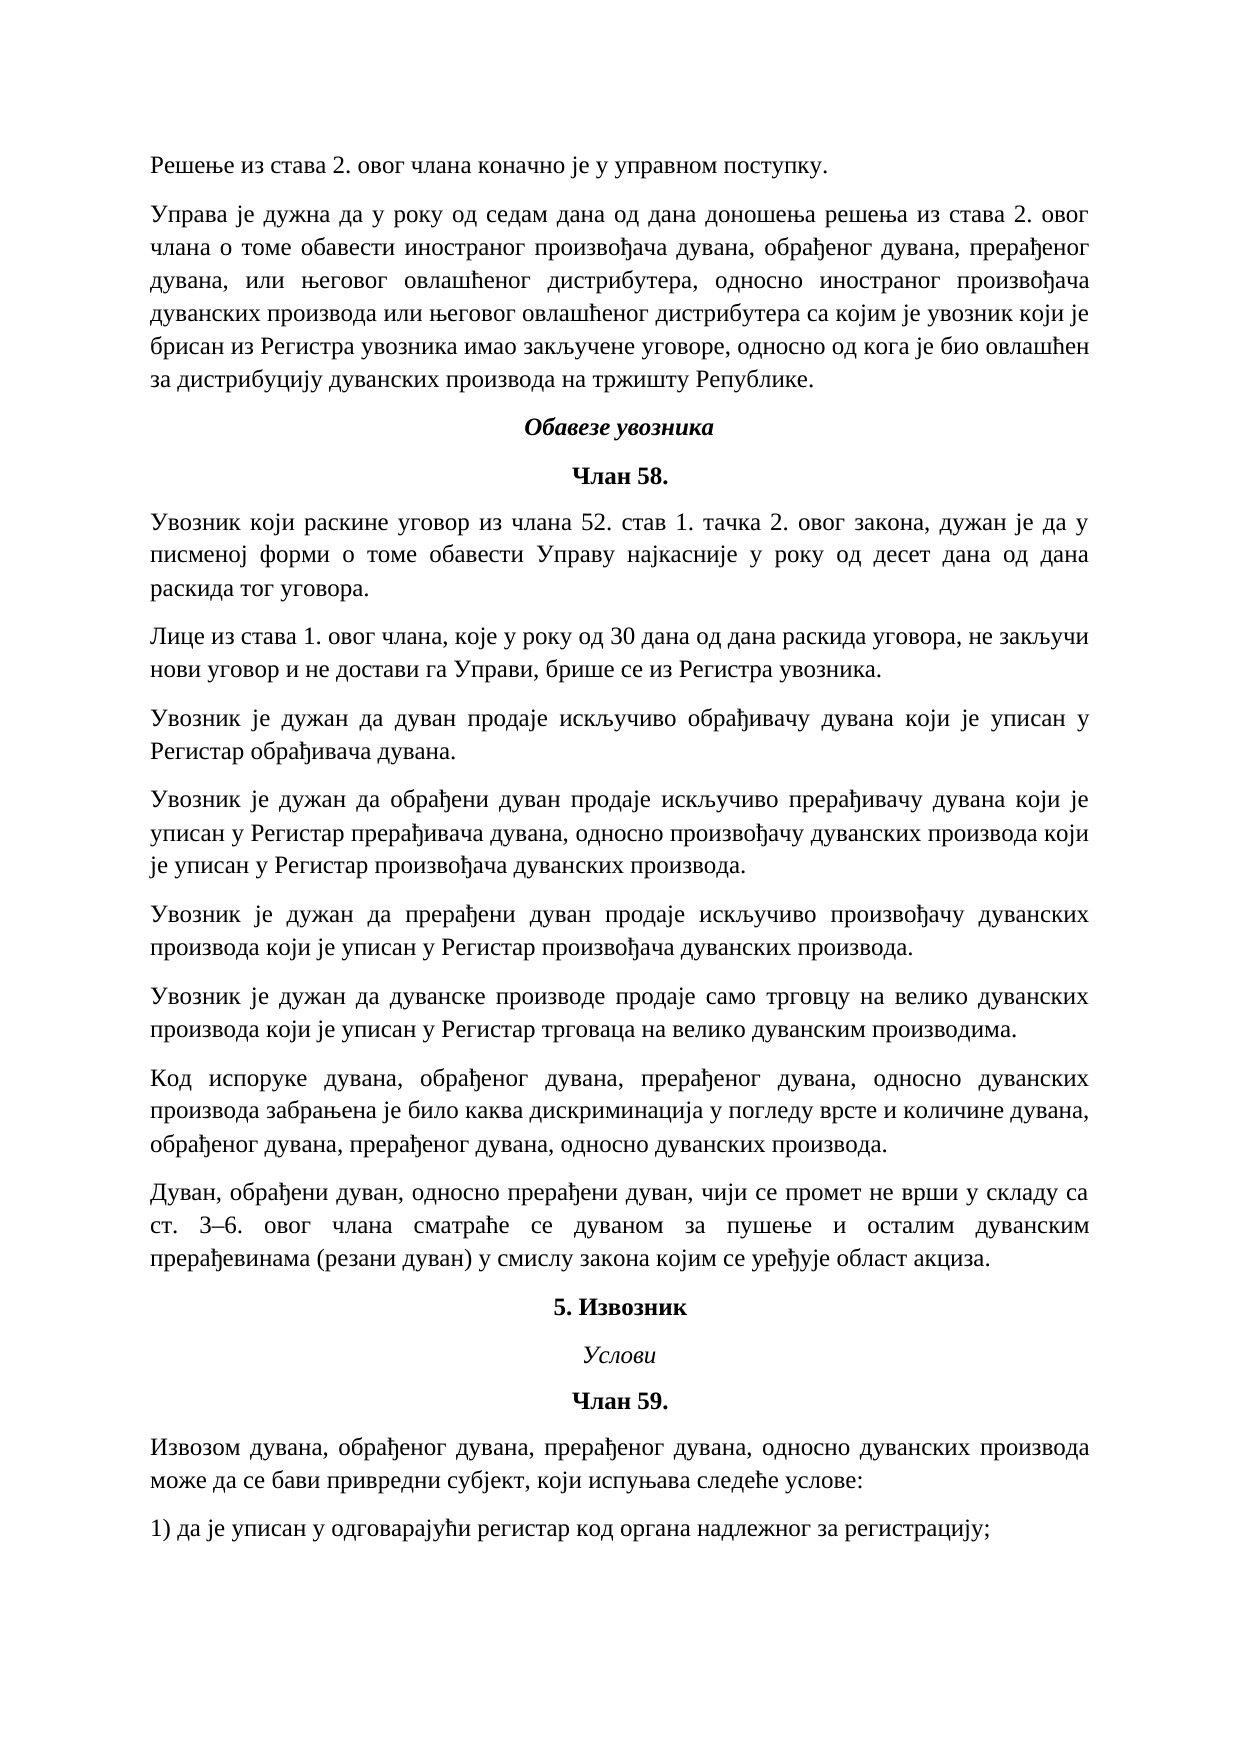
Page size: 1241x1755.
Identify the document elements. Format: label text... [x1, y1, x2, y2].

text 5. Извозник [150, 1292, 1090, 1321]
text Код испоруке дувана, обрађеног дувана, прерађеног дувана, односно дуванских производа забрањена је било каква дискриминација у погледу врсте и количине дувана, обрађеног дувана, прерађеног дувана, односно дуванских производа. [150, 1063, 1090, 1157]
text Члан 59. [150, 1386, 1090, 1415]
text Увозник је дужан да дуванске производе продаје само трговцу на велико дуванских производа који је уписан у Регистар трговаца на велико дуванским производима. [150, 981, 1090, 1043]
text Увозник је дужан да дуван продаје искључиво обрађивачу дувана који је уписан у Регистар обрађивача дувана. [150, 703, 1090, 765]
text Увозник је дужан да обрађени дуван продаје искључиво прерађивачу дувана који је уписан у Регистар прерађивача дувана, односно произвођачу дуванских производа који је уписан у Регистар произвођача дуванских производа. [150, 784, 1090, 879]
text Услови [150, 1341, 1090, 1369]
text Члан 58. [150, 461, 1090, 490]
text Лице из става 1. овог члана, које у року од 30 дана од дана раскида уговора, не закључи нови уговор и не достави га Управи, брише се из Регистра увозника. [150, 621, 1090, 683]
text Решење из става 2. овог члана коначно је у управном поступку. [150, 150, 1090, 179]
text 1) да је уписан у одговарајући регистар код органа надлежног за регистрацију; [150, 1513, 1090, 1542]
text Увозник је дужан да прерађени дуван продаје искључиво произвођачу дуванских производа који је уписан у Регистар произвођача дуванских производа. [150, 899, 1090, 961]
text Извозом дувана, обрађеног дувана, прерађеног дувана, односно дуванских производа може да се бави привредни субјект, који испуњава следеће услове: [150, 1432, 1090, 1493]
text Обавезе увозника [150, 412, 1090, 441]
text Увозник који раскине уговор из члана 52. став 1. тачка 2. овог закона, дужан је да у писменој форми о томе обавести Управу најкасније у року од десет дана од дана раскида тог уговора. [150, 507, 1090, 601]
text Управа је дужна да у року од седам дана од дана доношења решења из става 2. овог члана о томе обавести иностраног произвођача дувана, обрађеног дувана, прерађеног дувана, или његовог овлашћеног дистрибутера, односно иностраног произвођача дуванских производа или његовог овлашћеног дистрибутера са којим је увозник који је брисан из Регистра увозника имао закључене уговоре, односно од кога је био овлашћен за дистрибуцију дуванских производа на тржишту Републике. [150, 199, 1090, 392]
text Дуван, обрађени дуван, односно прерађени дуван, чији се промет не врши у складу са ст. 3–6. овог члана сматраће се дуваном за пушење и осталим дуванским прерађевинама (резани дуван) у смислу закона којим се уређује област акциза. [150, 1177, 1090, 1272]
